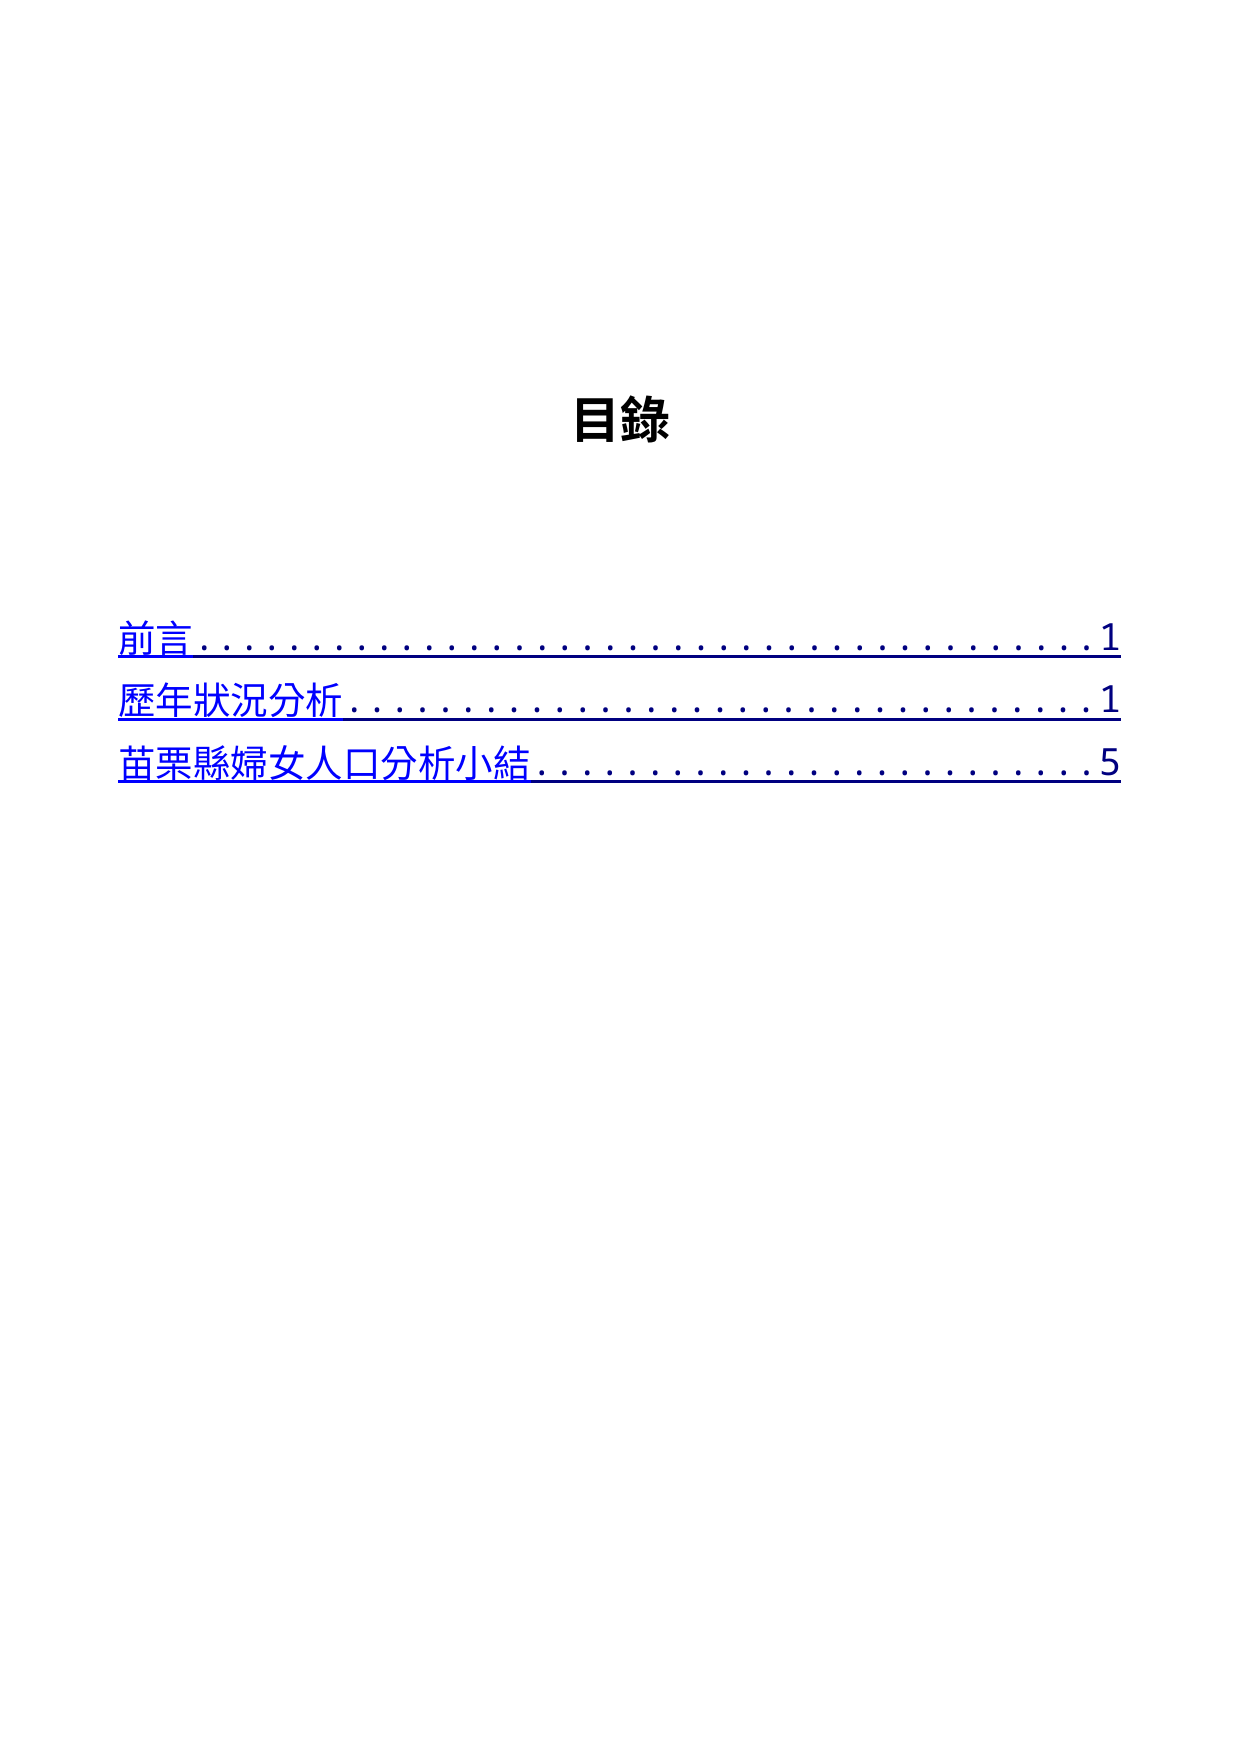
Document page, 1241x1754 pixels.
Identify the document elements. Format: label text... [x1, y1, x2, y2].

text 目錄 [118, 344, 1122, 469]
text 歷年狀況分析 1 [118, 657, 1122, 719]
text 苗栗縣婦女人口分析小結 5 [118, 719, 1122, 782]
text 前言 1 [118, 594, 1122, 657]
